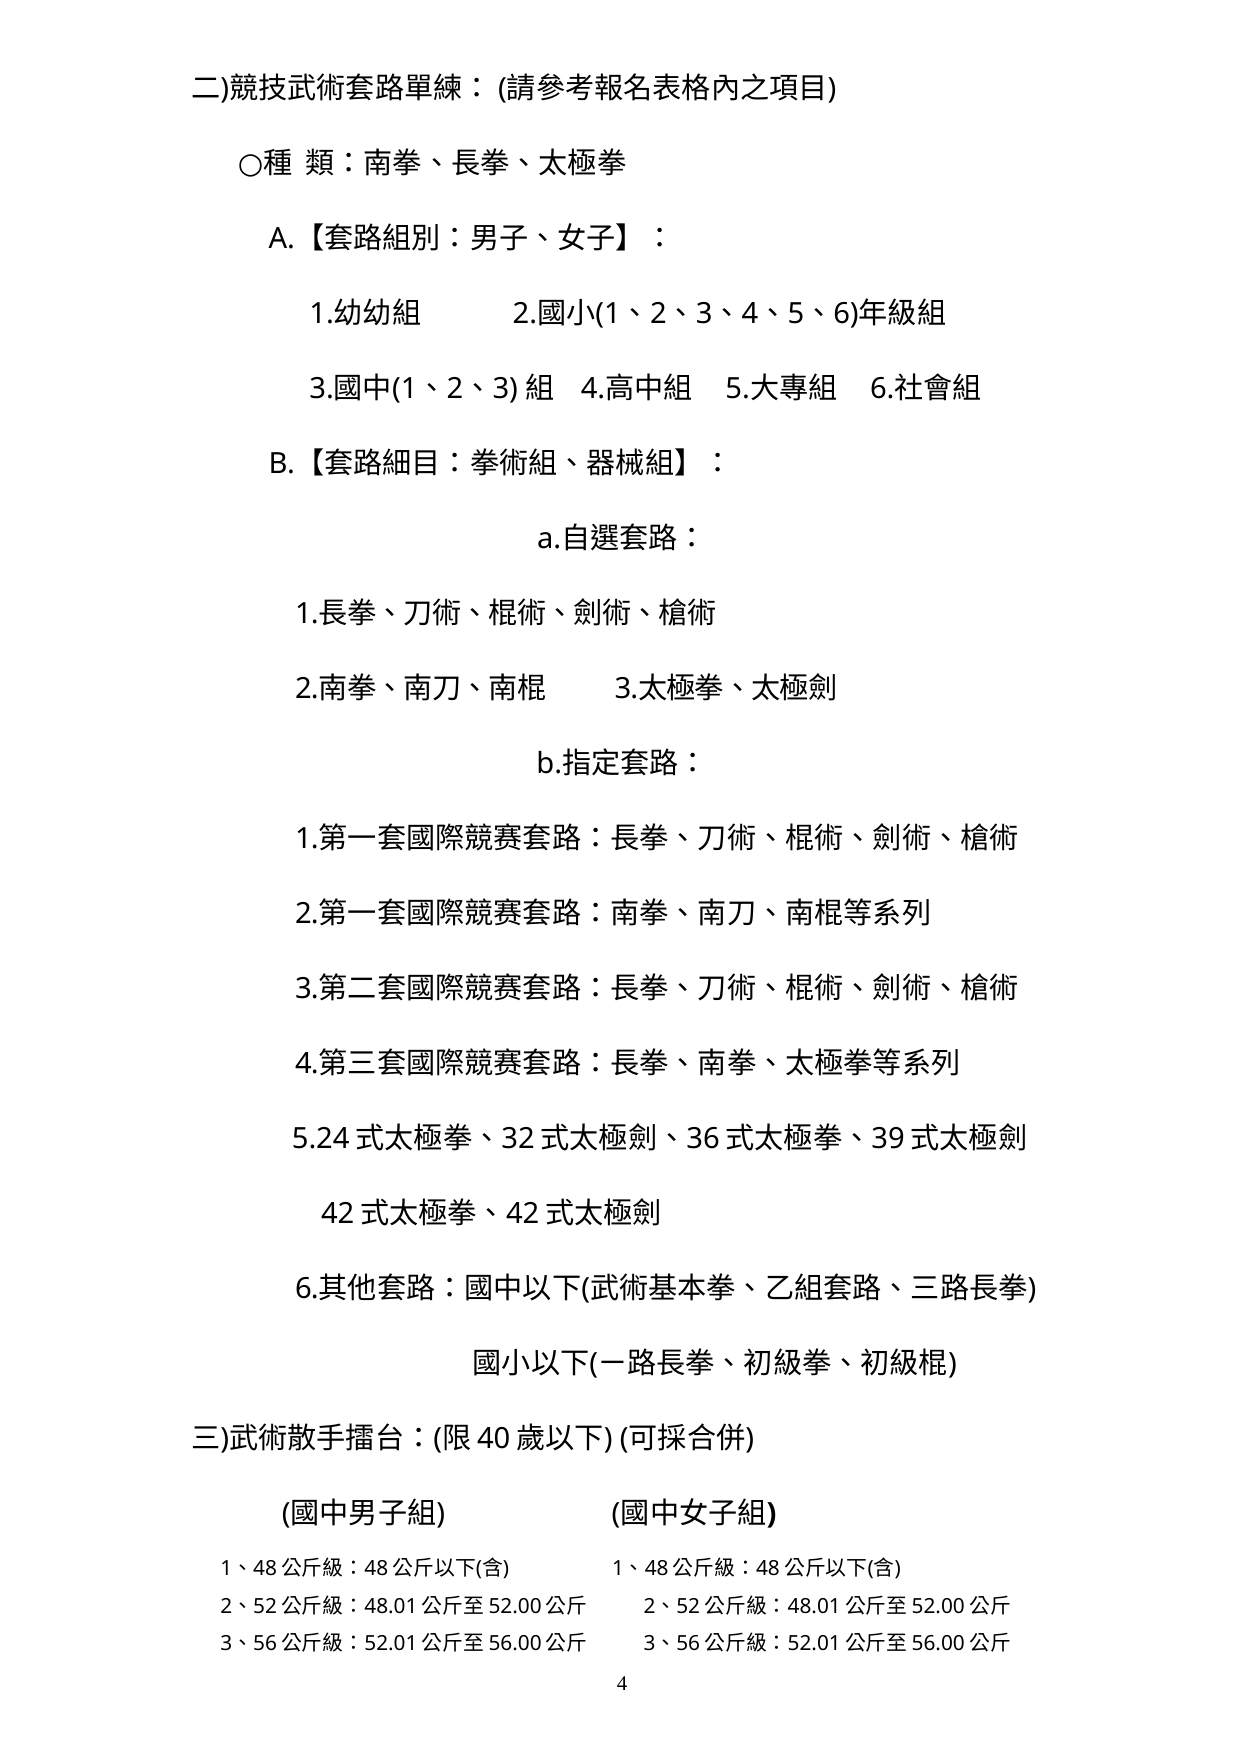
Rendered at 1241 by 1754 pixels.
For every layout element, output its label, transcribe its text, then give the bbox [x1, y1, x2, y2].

text 三)武術散手擂台：(限40歲以下) (可採合併) [60, 1398, 1184, 1473]
text a.自選套路： [60, 498, 1184, 573]
text b.指定套路： [60, 723, 1184, 798]
text 二)競技武術套路單練： (請參考報名表格內之項目) [60, 48, 1184, 123]
text 42式太極拳、42式太極劍 [60, 1173, 1184, 1248]
text 3.第二套國際競赛套路：長拳、刀術、棍術、劍術、槍術 [60, 948, 1184, 1023]
text 5.24式太極拳、32式太極劍、36式太極拳、39式太極劍 [60, 1098, 1184, 1173]
text 2.第一套國際競赛套路：南拳、南刀、南棍等系列 [60, 873, 1184, 948]
text 1、48公斤級：48公斤以下(含) 1、48公斤級：48公斤以下(含) [60, 1548, 1184, 1585]
text 3、56公斤級：52.01公斤至56.00公斤 3、56公斤級：52.01公斤至56.00公斤 [60, 1623, 1184, 1660]
text 2、52公斤級：48.01公斤至52.00公斤 2、52公斤級：48.01公斤至52.00公斤 [60, 1585, 1184, 1623]
text ○種 類：南拳、長拳、太極拳 [60, 123, 1184, 198]
text 1.長拳、刀術、棍術、劍術、槍術 [60, 573, 1184, 648]
text 3.國中(1、2、3) 組 4.高中組 5.大專組 6.社會組 [60, 348, 1184, 423]
text 1.幼幼組 2.國小(1、2、3、4、5、6)年級組 [60, 273, 1184, 348]
text B.【套路細目：拳術組、器械組】： [60, 423, 1184, 498]
text (國中男子組) (國中女子組) [60, 1473, 1184, 1548]
text A.【套路組別：男子、女子】： [60, 198, 1184, 273]
text 1.第一套國際競赛套路：長拳、刀術、棍術、劍術、槍術 [60, 798, 1184, 873]
text 4.第三套國際競赛套路：長拳、南拳、太極拳等系列 [60, 1023, 1184, 1098]
text 6.其他套路：國中以下(武術基本拳、乙組套路、三路長拳) [60, 1248, 1184, 1323]
text 國小以下(ㄧ路長拳、初級拳、初級棍) [60, 1323, 1184, 1398]
text 2.南拳、南刀、南棍 3.太極拳、太極劍 [60, 648, 1184, 723]
